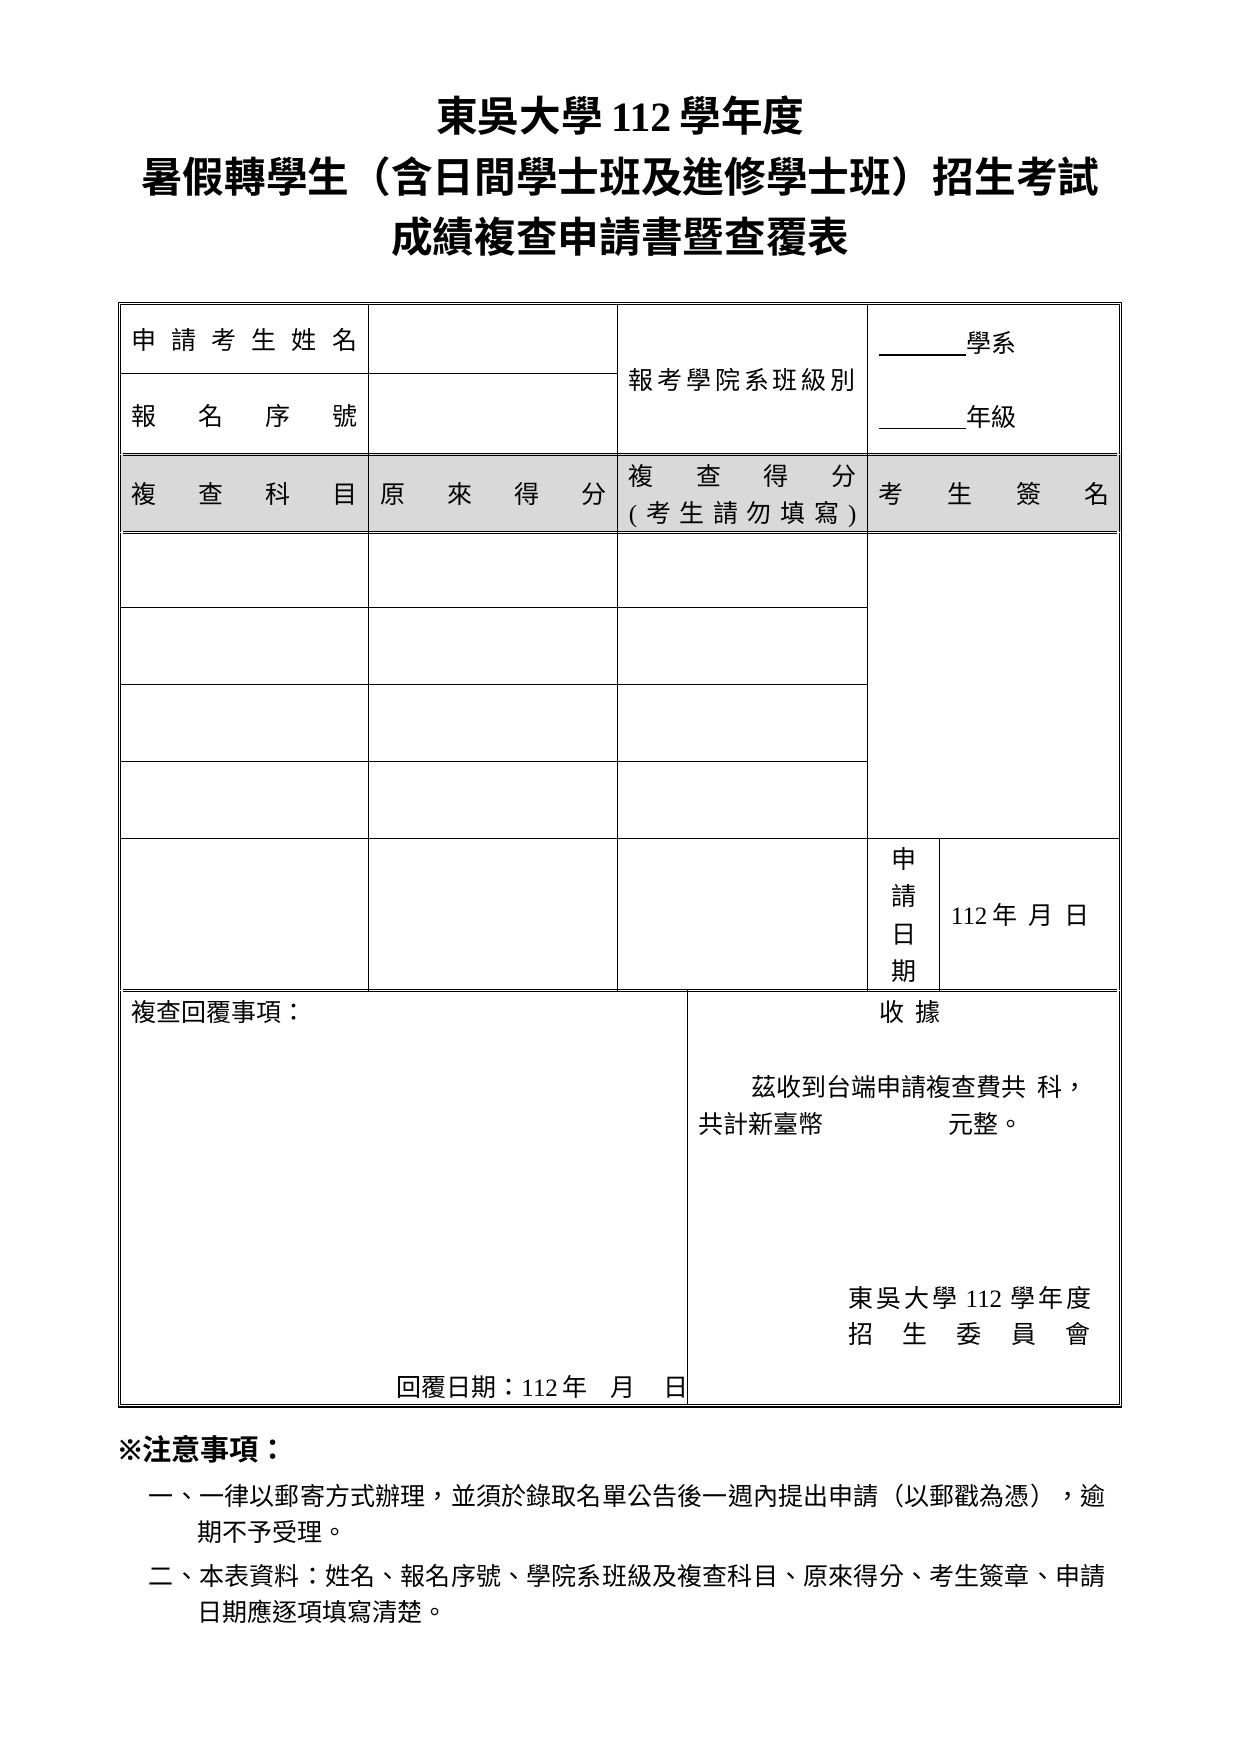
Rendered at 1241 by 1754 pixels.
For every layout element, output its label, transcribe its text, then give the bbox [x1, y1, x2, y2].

table_cell [121, 531, 368, 607]
table_cell 收 據 茲收到台端申請複查費共 科， 共計新臺幣 元整。 [688, 989, 1119, 1404]
table_cell 複查得分 (考生請勿填寫) [618, 456, 867, 531]
table_cell [121, 608, 368, 684]
table_cell [618, 762, 867, 838]
table_cell 考生簽名 [868, 453, 1119, 531]
table_cell 複查科目 [121, 453, 368, 531]
text ※注意事項： [118, 1426, 1122, 1468]
table_cell [618, 534, 867, 607]
table_cell [121, 685, 368, 761]
table_header 報考學院系班級別 [618, 305, 867, 452]
table_header 東吳大學112學年度 [837, 1279, 1091, 1315]
table_cell 申請日期 [868, 839, 939, 989]
table_cell [369, 534, 617, 607]
table_cell [369, 374, 617, 452]
table_cell [618, 608, 867, 684]
text 暑假轉學生（含日間學士班及進修學士班）招生考試 [118, 144, 1122, 204]
table_cell [121, 839, 368, 989]
table_cell [369, 839, 617, 989]
table_cell [369, 685, 617, 761]
table_cell 報名序號 [121, 374, 368, 452]
table_cell [121, 762, 368, 838]
text 二、本表資料：姓名、報名序號、學院系班級及複查科目、原來得分、考生簽章、申請日期應逐項填寫清楚。 [149, 1556, 1107, 1628]
table_cell [369, 608, 617, 684]
table_header 申請考生姓名 [121, 305, 368, 373]
table_cell [618, 685, 867, 761]
table_cell [868, 531, 1119, 838]
table_cell 原來得分 [369, 456, 617, 531]
table_cell [618, 839, 867, 989]
text 東吳大學112學年度 [118, 83, 1122, 144]
text 一、一律以郵寄方式辦理，並須於錄取名單公告後一週內提出申請（以郵戳為憑），逾期不予受理。 [149, 1476, 1107, 1548]
text 成績複查申請書暨查覆表 [118, 204, 1122, 264]
table_header [369, 305, 617, 373]
table_cell [369, 762, 617, 838]
table_cell 招 生 委 員 會 [837, 1315, 1091, 1351]
table_cell 複查回覆事項： 回覆日期：112年 月 日 [121, 989, 687, 1404]
table_cell 112年 月 日 [940, 839, 1119, 989]
table_header 學系 年級 [868, 305, 1119, 452]
